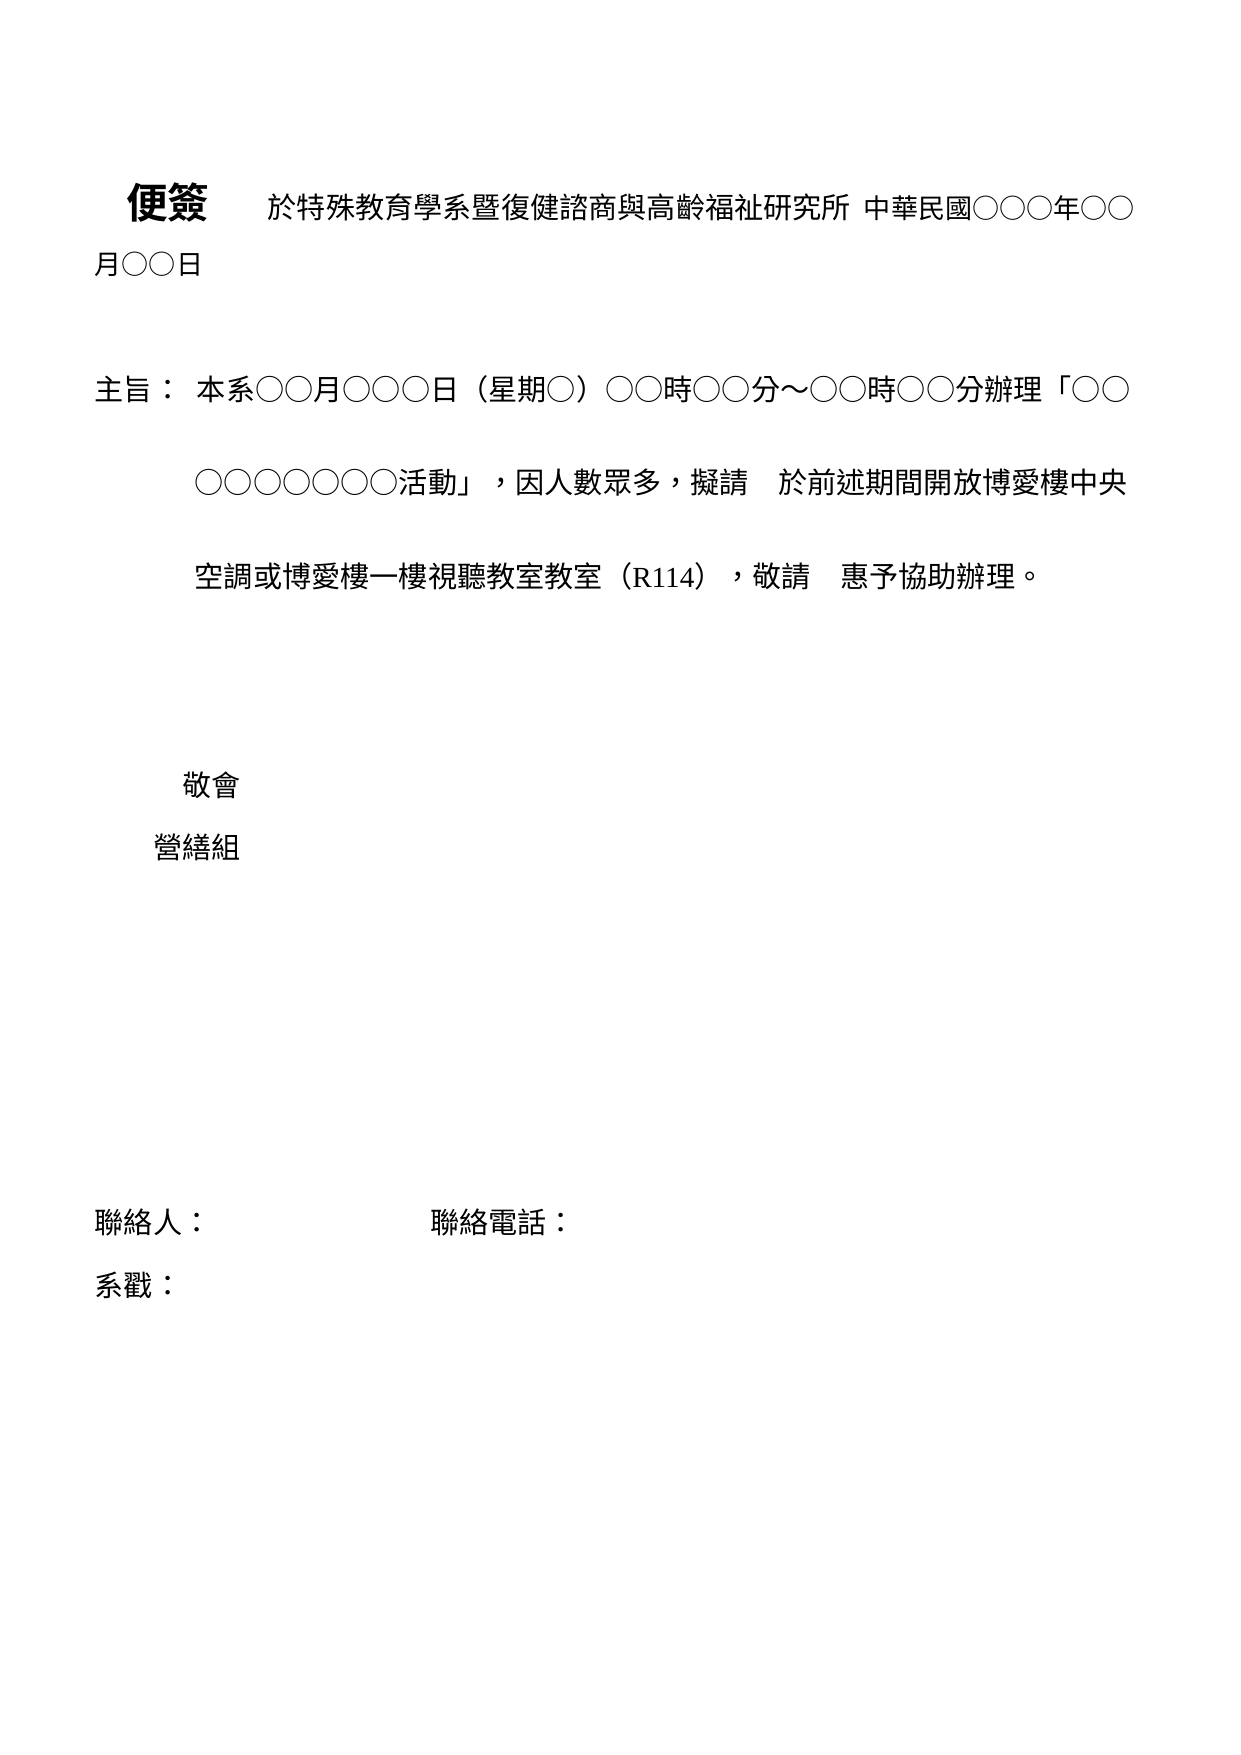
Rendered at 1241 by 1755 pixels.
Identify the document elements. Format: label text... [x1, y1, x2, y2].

text 聯絡人： 聯絡電話： [94, 1179, 1146, 1242]
text 便簽 於特殊教育學系暨復健諮商與高齡福祉研究所 中華民國○○○年○○月○○日 [94, 158, 1146, 283]
text 敬會 [94, 742, 1146, 804]
text 系戳： [94, 1242, 1146, 1304]
text 營繕組 [94, 804, 1146, 867]
text 主旨： 本系○○月○○○日（星期○）○○時○○分～○○時○○分辦理「○○○○○○○○○活動」，因人數眾多，擬請 於前述期間開放博愛樓中央空調或博愛樓一樓視聽教室教室（R114），敬請 惠予協助辦理。 [94, 346, 1146, 596]
